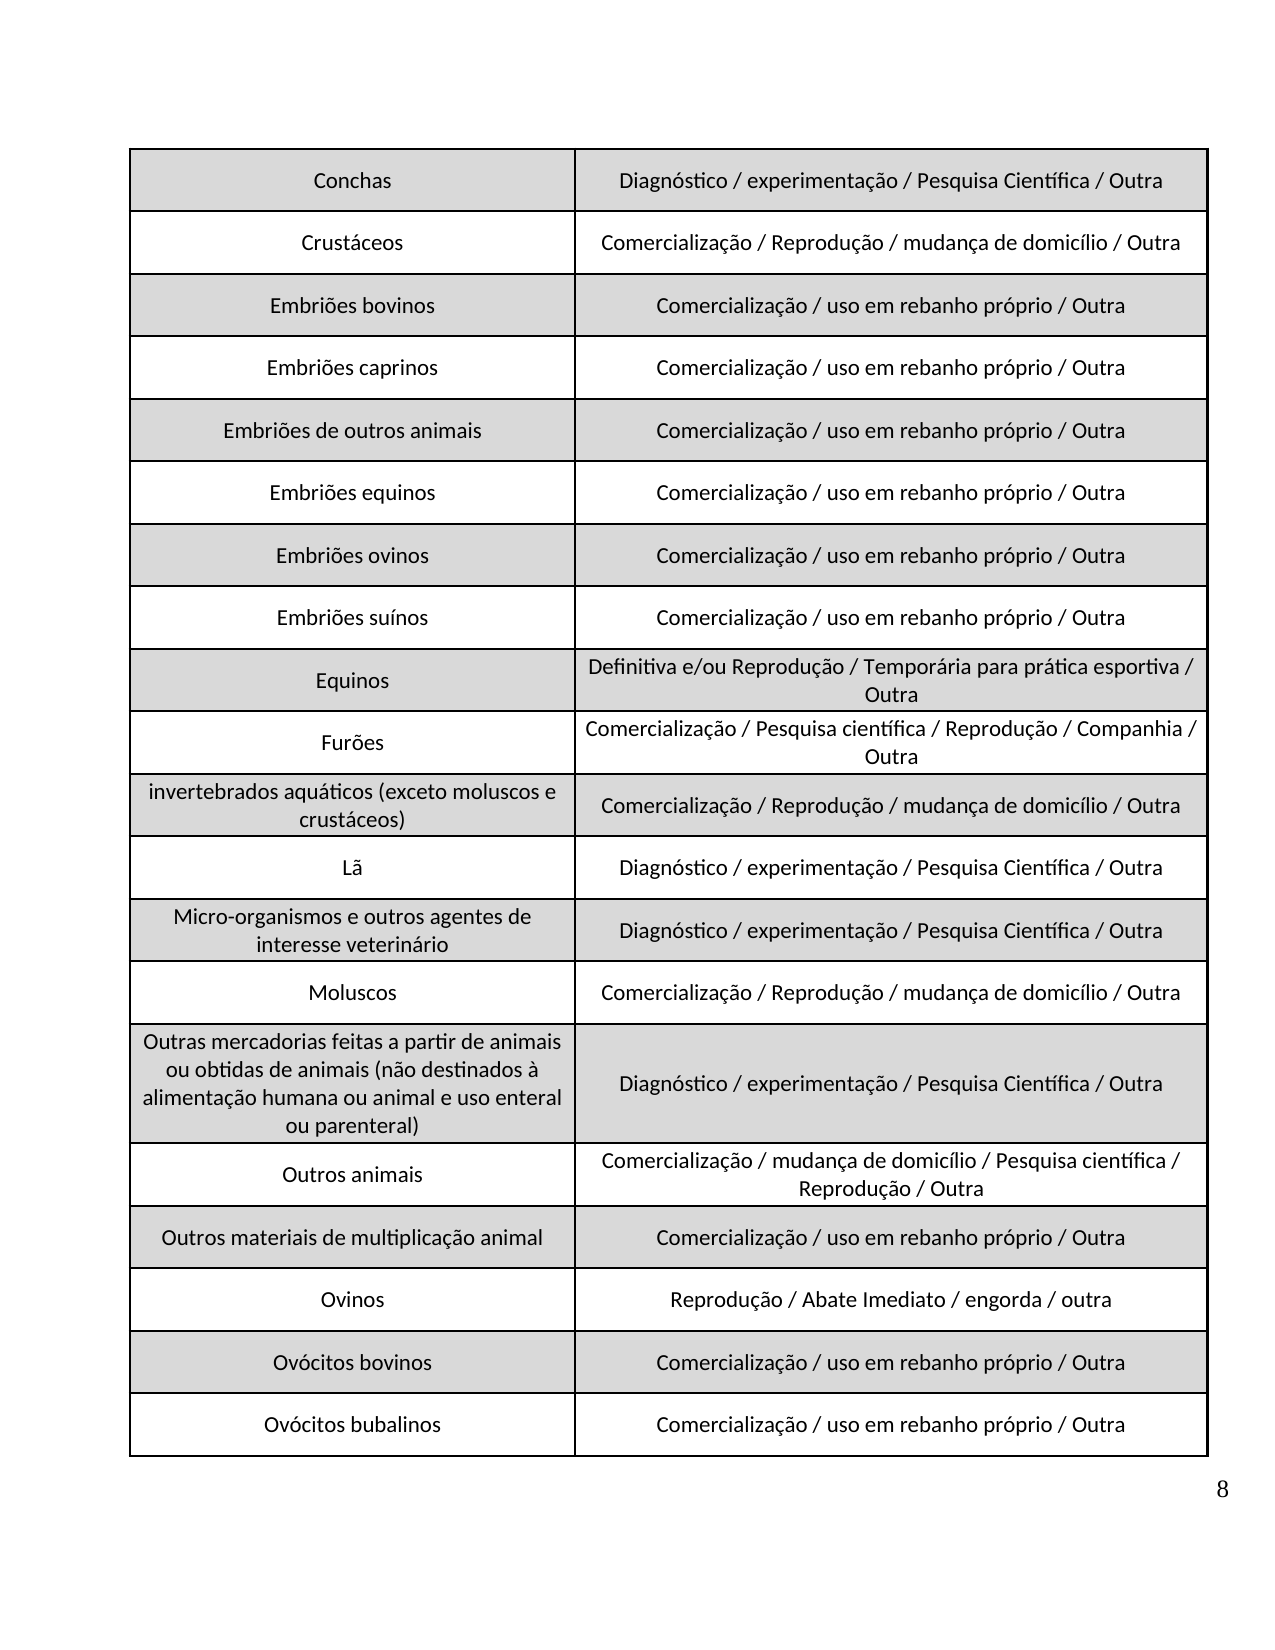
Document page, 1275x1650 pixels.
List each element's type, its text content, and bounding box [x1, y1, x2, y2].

table_cell Definitiva e/ou Reprodução / Temporária para prática esportiva / Outra [576, 650, 1206, 710]
table_cell invertebrados aquáticos (exceto moluscos e crustáceos) [131, 775, 574, 835]
table_cell Embriões equinos [131, 462, 574, 523]
table_cell Crustáceos [131, 212, 574, 273]
table_cell Comercialização / Reprodução / mudança de domicílio / Outra [576, 775, 1206, 835]
table_cell Comercialização / uso em rebanho próprio / Outra [576, 337, 1206, 398]
table_cell Furões [131, 712, 574, 773]
table_cell Conchas [131, 150, 574, 210]
table_cell Comercialização / uso em rebanho próprio / Outra [576, 1332, 1206, 1392]
table_cell Comercialização / uso em rebanho próprio / Outra [576, 525, 1206, 585]
table_cell Outros animais [131, 1144, 574, 1205]
table_cell Outras mercadorias feitas a partir de animais ou obtidas de animais (não destinados à alimentação humana ou animal e uso enteral ou parenteral) [131, 1025, 574, 1142]
table_cell Equinos [131, 650, 574, 710]
table_cell Moluscos [131, 962, 574, 1023]
table_cell Lã [131, 837, 574, 898]
table_cell Comercialização / uso em rebanho próprio / Outra [576, 1394, 1206, 1455]
table_cell Comercialização / uso em rebanho próprio / Outra [576, 400, 1206, 460]
table_cell Comercialização / uso em rebanho próprio / Outra [576, 1207, 1206, 1267]
table_cell Embriões de outros animais [131, 400, 574, 460]
table_cell Embriões bovinos [131, 275, 574, 335]
table_cell Comercialização / Pesquisa científica / Reprodução / Companhia / Outra [576, 712, 1206, 773]
table_cell Ovinos [131, 1269, 574, 1330]
table_cell Ovócitos bovinos [131, 1332, 574, 1392]
table_cell Comercialização / Reprodução / mudança de domicílio / Outra [576, 212, 1206, 273]
table_cell Comercialização / mudança de domicílio / Pesquisa científica / Reprodução / Outra [576, 1144, 1206, 1205]
table_cell Ovócitos bubalinos [131, 1394, 574, 1455]
table_cell Micro-organismos e outros agentes de interesse veterinário [131, 900, 574, 960]
table_cell Diagnóstico / experimentação / Pesquisa Científica / Outra [576, 837, 1206, 898]
table_cell Comercialização / Reprodução / mudança de domicílio / Outra [576, 962, 1206, 1023]
table_cell Comercialização / uso em rebanho próprio / Outra [576, 275, 1206, 335]
table_cell Embriões ovinos [131, 525, 574, 585]
table_cell Comercialização / uso em rebanho próprio / Outra [576, 587, 1206, 648]
table_cell Outros materiais de multiplicação animal [131, 1207, 574, 1267]
table_cell Reprodução / Abate Imediato / engorda / outra [576, 1269, 1206, 1330]
table_cell Diagnóstico / experimentação / Pesquisa Científica / Outra [576, 1025, 1206, 1142]
table_cell Embriões suínos [131, 587, 574, 648]
table_cell Embriões caprinos [131, 337, 574, 398]
table_cell Diagnóstico / experimentação / Pesquisa Científica / Outra [576, 900, 1206, 960]
table_cell Comercialização / uso em rebanho próprio / Outra [576, 462, 1206, 523]
table_cell Diagnóstico / experimentação / Pesquisa Científica / Outra [576, 150, 1206, 210]
